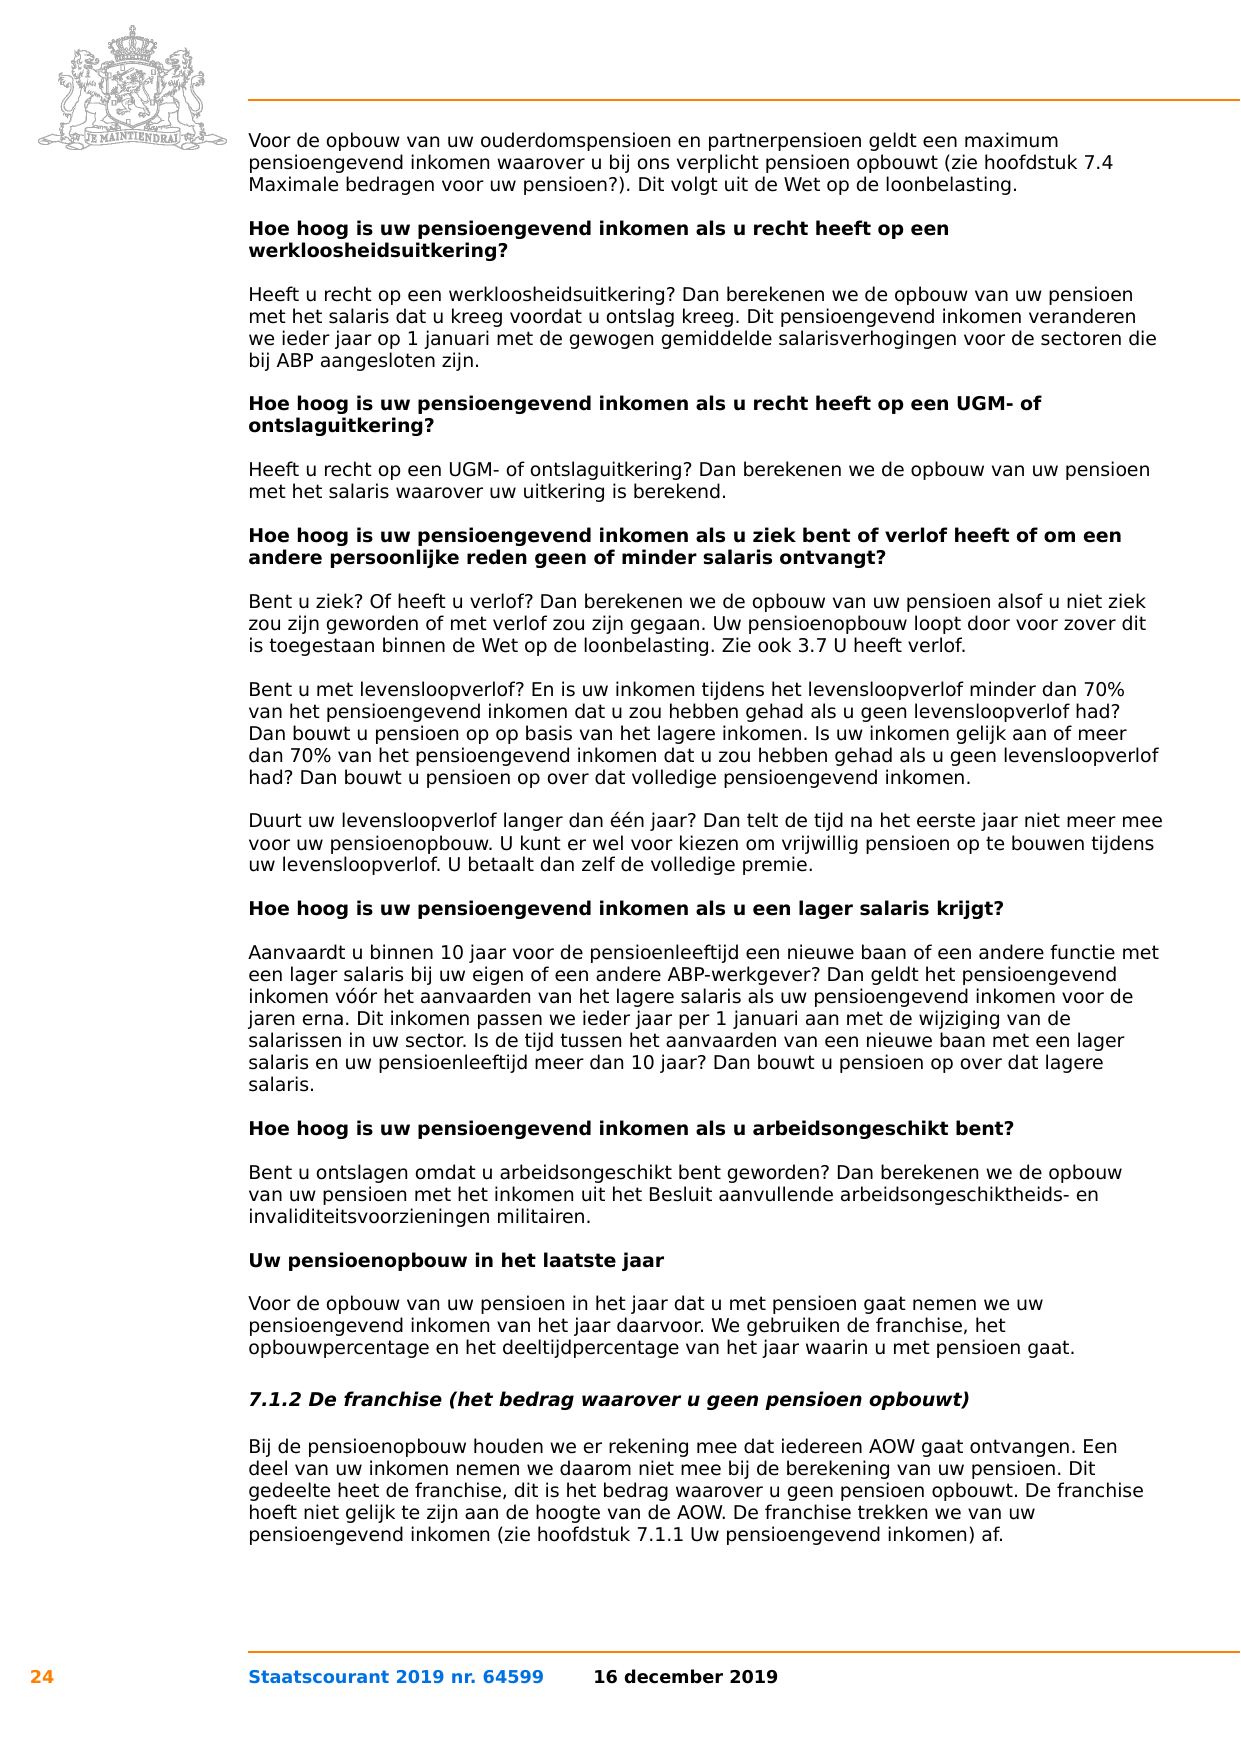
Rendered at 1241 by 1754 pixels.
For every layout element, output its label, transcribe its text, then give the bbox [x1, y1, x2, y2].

text Duurt uw levensloopverlof langer dan één jaar? Dan telt de tijd na het eerste jaar niet meer mee voor uw pensioenopbouw. U kunt er wel voor kiezen om vrijwillig pensioen op te bouwen tijdens uw levensloopverlof. U betaalt dan zelf de volledige premie. [248, 810, 1163, 876]
text Voor de opbouw van uw ouderdomspensioen en partnerpensioen geldt een maximum pensioengevend inkomen waarover u bij ons verplicht pensioen opbouwt (zie hoofdstuk 7.4 Maximale bedragen voor uw pensioen?). Dit volgt uit de Wet op de loonbelasting. [248, 130, 1163, 196]
subtitle Hoe hoog is uw pensioengevend inkomen als u arbeidsongeschikt bent? [248, 1118, 1163, 1140]
subtitle Hoe hoog is uw pensioengevend inkomen als u recht heeft op een werkloosheidsuitkering? [248, 218, 1163, 262]
text Heeft u recht op een UGM- of ontslaguitkering? Dan berekenen we de opbouw van uw pensioen met het salaris waarover uw uitkering is berekend. [248, 459, 1163, 503]
picture [38, 25, 227, 150]
subtitle Hoe hoog is uw pensioengevend inkomen als u ziek bent of verlof heeft of om een andere persoonlijke reden geen of minder salaris ontvangt? [248, 525, 1163, 569]
text Bij de pensioenopbouw houden we er rekening mee dat iedereen AOW gaat ontvangen. Een deel van uw inkomen nemen we daarom niet mee bij de berekening van uw pensioen. Dit gedeelte heet de franchise, dit is het bedrag waarover u geen pensioen opbouwt. De franchise hoeft niet gelijk te zijn aan de hoogte van de AOW. De franchise trekken we van uw pensioengevend inkomen (zie hoofdstuk 7.1.1 Uw pensioengevend inkomen) af. [248, 1436, 1163, 1546]
text Voor de opbouw van uw pensioen in het jaar dat u met pensioen gaat nemen we uw pensioengevend inkomen van het jaar daarvoor. We gebruiken de franchise, het opbouwpercentage en het deeltijdpercentage van het jaar waarin u met pensioen gaat. [248, 1293, 1163, 1359]
text Bent u met levensloopverlof? En is uw inkomen tijdens het levensloopverlof minder dan 70% van het pensioengevend inkomen dat u zou hebben gehad als u geen levensloopverlof had? Dan bouwt u pensioen op op basis van het lagere inkomen. Is uw inkomen gelijk aan of meer dan 70% van het pensioengevend inkomen dat u zou hebben gehad als u geen levensloopverlof had? Dan bouwt u pensioen op over dat volledige pensioengevend inkomen. [248, 679, 1163, 788]
text Heeft u recht op een werkloosheidsuitkering? Dan berekenen we de opbouw van uw pensioen met het salaris dat u kreeg voordat u ontslag kreeg. Dit pensioengevend inkomen veranderen we ieder jaar op 1 januari met de gewogen gemiddelde salarisverhogingen voor de sectoren die bij ABP aangesloten zijn. [248, 283, 1163, 371]
subtitle 7.1.2 De franchise (het bedrag waarover u geen pensioen opbouwt) [248, 1389, 1163, 1411]
subtitle Hoe hoog is uw pensioengevend inkomen als u recht heeft op een UGM- of ontslaguitkering? [248, 393, 1163, 437]
text Aanvaardt u binnen 10 jaar voor de pensioenleeftijd een nieuwe baan of een andere functie met een lager salaris bij uw eigen of een andere ABP-werkgever? Dan geldt het pensioengevend inkomen vóór het aanvaarden van het lagere salaris als uw pensioengevend inkomen voor de jaren erna. Dit inkomen passen we ieder jaar per 1 januari aan met de wijziging van de salarissen in uw sector. Is de tijd tussen het aanvaarden van een nieuwe baan met een lager salaris en uw pensioenleeftijd meer dan 10 jaar? Dan bouwt u pensioen op over dat lagere salaris. [248, 942, 1163, 1096]
text Bent u ziek? Of heeft u verlof? Dan berekenen we de opbouw van uw pensioen alsof u niet ziek zou zijn geworden of met verlof zou zijn gegaan. Uw pensioenopbouw loopt door voor zover dit is toegestaan binnen de Wet op de loonbelasting. Zie ook 3.7 U heeft verlof. [248, 591, 1163, 657]
subtitle Uw pensioenopbouw in het laatste jaar [248, 1249, 1163, 1271]
subtitle Hoe hoog is uw pensioengevend inkomen als u een lager salaris krijgt? [248, 898, 1163, 920]
text Bent u ontslagen omdat u arbeidsongeschikt bent geworden? Dan berekenen we de opbouw van uw pensioen met het inkomen uit het Besluit aanvullende arbeidsongeschiktheids- en invaliditeitsvoorzieningen militairen. [248, 1162, 1163, 1228]
